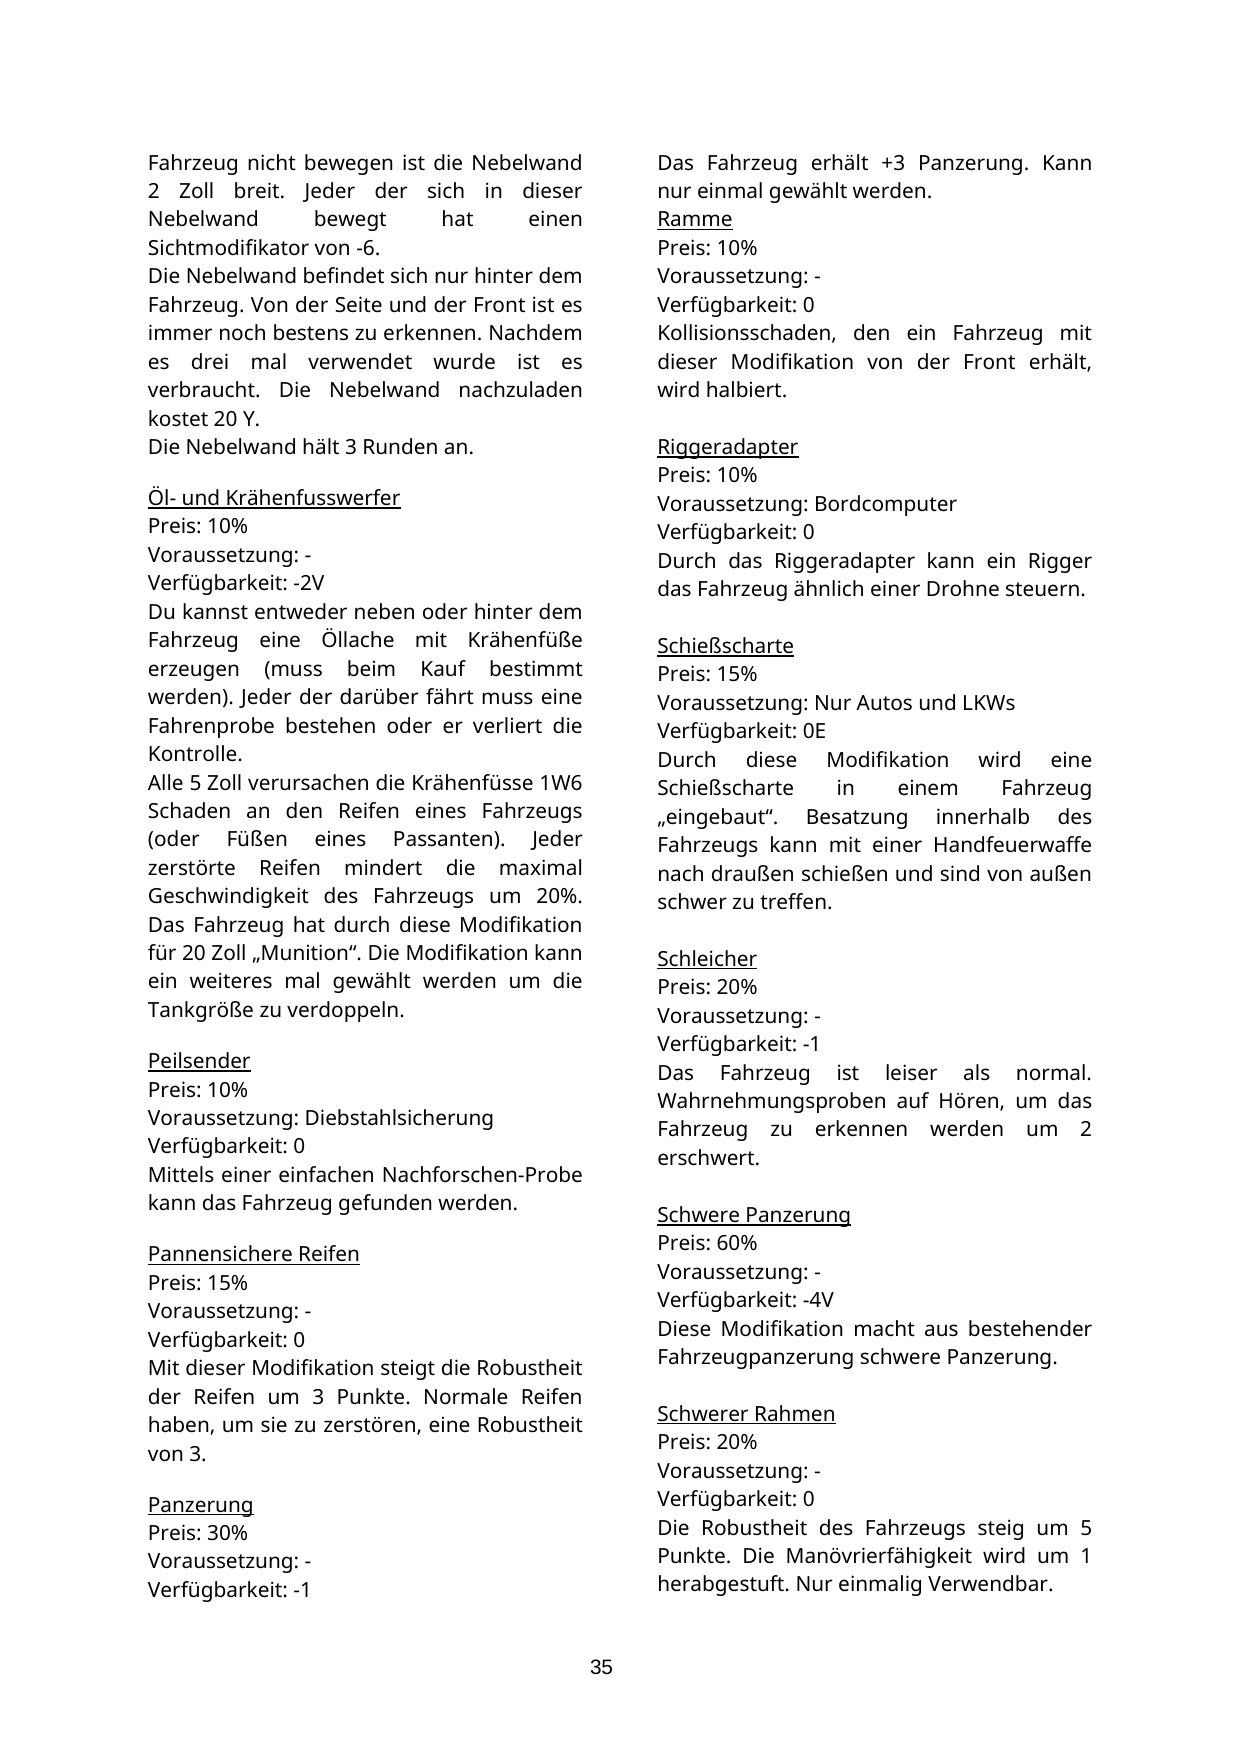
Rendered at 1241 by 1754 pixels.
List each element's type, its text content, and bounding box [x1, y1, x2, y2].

text Preis: 20% [657, 1427, 1092, 1456]
text Durch das Riggeradapter kann ein Rigger das Fahrzeug ähnlich einer Drohne steuern. [657, 546, 1092, 603]
text Voraussetzung: Nur Autos und LKWs [657, 688, 1092, 716]
text Du kannst entweder neben oder hinter dem Fahrzeug eine Öllache mit Krähenfüße erzeugen (muss beim Kauf bestimmt werden). Jeder der darüber fährt muss eine Fahrenprobe bestehen oder er verliert die Kontrolle. [148, 597, 583, 768]
text Verfügbarkeit: -1 [657, 1029, 1092, 1058]
text Pannensichere Reifen [148, 1239, 583, 1268]
text Preis: 10% [657, 233, 1092, 261]
text Preis: 30% [148, 1518, 583, 1547]
text Ramme [657, 204, 1092, 233]
text Preis: 15% [657, 659, 1092, 688]
text Öl- und Krähenfusswerfer [148, 483, 583, 512]
text Preis: 15% [148, 1268, 583, 1296]
text Voraussetzung: - [148, 1296, 583, 1325]
text Verfügbarkeit: 0 [657, 1484, 1092, 1513]
text Verfügbarkeit: -4V [657, 1285, 1092, 1314]
text Schleicher [657, 944, 1092, 972]
text Voraussetzung: Bordcomputer [657, 489, 1092, 517]
text Fahrzeug nicht bewegen ist die Nebelwand 2 Zoll breit. Jeder der sich in dieser Nebelwand bewegt hat einen Sichtmodifikator von -6. [148, 148, 583, 261]
text Alle 5 Zoll verursachen die Krähenfüsse 1W6 Schaden an den Reifen eines Fahrzeugs (oder Füßen eines Passanten). Jeder zerstörte Reifen mindert die maximal Geschwindigkeit des Fahrzeugs um 20%. Das Fahrzeug hat durch diese Modifikation für 20 Zoll „Munition“. Die Modifikation kann ein weiteres mal gewählt werden um die Tankgröße zu verdoppeln. [148, 768, 583, 1023]
text Peilsender [148, 1046, 583, 1075]
text Voraussetzung: - [657, 261, 1092, 290]
text Das Fahrzeug ist leiser als normal. Wahrnehmungsproben auf Hören, um das Fahrzeug zu erkennen werden um 2 erschwert. [657, 1058, 1092, 1171]
text Preis: 60% [657, 1228, 1092, 1257]
text Verfügbarkeit: 0E [657, 716, 1092, 745]
text Die Robustheit des Fahrzeugs steig um 5 Punkte. Die Manövrierfähigkeit wird um 1 herabgestuft. Nur einmalig Verwendbar. [657, 1513, 1092, 1598]
text Schwere Panzerung [657, 1200, 1092, 1228]
text Panzerung [148, 1490, 583, 1518]
text Voraussetzung: - [657, 1456, 1092, 1484]
text Preis: 10% [148, 512, 583, 540]
text Verfügbarkeit: -2V [148, 568, 583, 597]
text Verfügbarkeit: 0 [148, 1132, 583, 1160]
text Riggeradapter [657, 432, 1092, 461]
text Schwerer Rahmen [657, 1399, 1092, 1427]
text Verfügbarkeit: -1 [148, 1575, 583, 1603]
text Verfügbarkeit: 0 [657, 290, 1092, 318]
text Voraussetzung: - [657, 1257, 1092, 1285]
text Das Fahrzeug erhält +3 Panzerung. Kann nur einmal gewählt werden. [657, 148, 1092, 204]
text Durch diese Modifikation wird eine Schießscharte in einem Fahrzeug „eingebaut“. Besatzung innerhalb des Fahrzeugs kann mit einer Handfeuerwaffe nach draußen schießen und sind von außen schwer zu treffen. [657, 745, 1092, 916]
text Preis: 10% [148, 1075, 583, 1103]
text Voraussetzung: Diebstahlsicherung [148, 1103, 583, 1132]
text Verfügbarkeit: 0 [148, 1325, 583, 1353]
text Voraussetzung: - [657, 1001, 1092, 1029]
text Diese Modifikation macht aus bestehender Fahrzeugpanzerung schwere Panzerung. [657, 1314, 1092, 1371]
text Mittels einer einfachen Nachforschen-Probe kann das Fahrzeug gefunden werden. [148, 1160, 583, 1217]
text Kollisionsschaden, den ein Fahrzeug mit dieser Modifikation von der Front erhält, wird halbiert. [657, 318, 1092, 404]
text Die Nebelwand hält 3 Runden an. [148, 432, 583, 461]
text Verfügbarkeit: 0 [657, 517, 1092, 546]
text Die Nebelwand befindet sich nur hinter dem Fahrzeug. Von der Seite und der Front ist es immer noch bestens zu erkennen. Nachdem es drei mal verwendet wurde ist es verbraucht. Die Nebelwand nachzuladen kostet 20 Y. [148, 261, 583, 432]
text Voraussetzung: - [148, 540, 583, 568]
text Preis: 20% [657, 972, 1092, 1001]
text Mit dieser Modifikation steigt die Robustheit der Reifen um 3 Punkte. Normale Reifen haben, um sie zu zerstören, eine Robustheit von 3. [148, 1353, 583, 1467]
text Preis: 10% [657, 461, 1092, 489]
text Schießscharte [657, 631, 1092, 659]
text Voraussetzung: - [148, 1547, 583, 1575]
